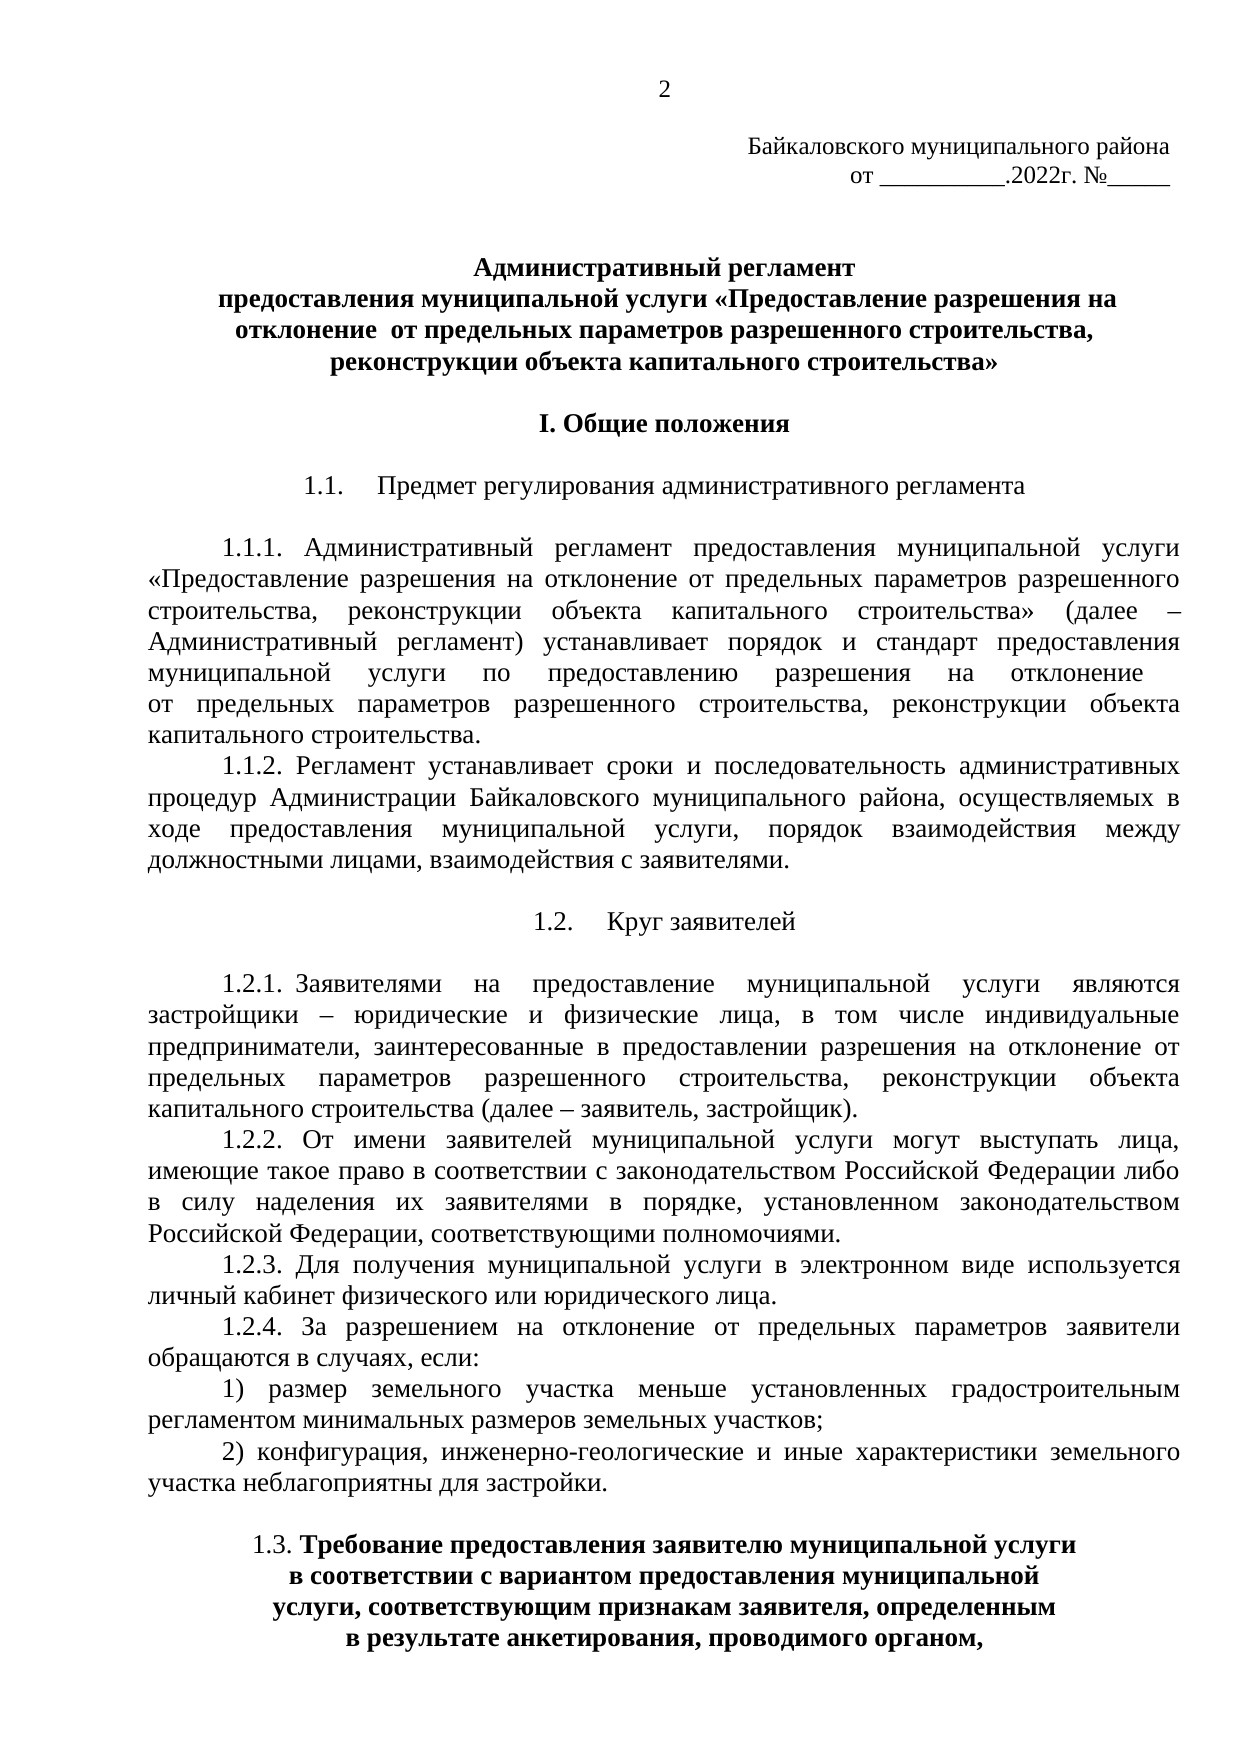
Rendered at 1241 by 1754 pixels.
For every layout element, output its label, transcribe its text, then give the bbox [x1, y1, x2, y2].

text 1.2.4. За разрешением на отклонение от предельных параметров заявители обращаются в случаях, если: [148, 1310, 1181, 1372]
text Байкаловского муниципального района [148, 131, 1170, 160]
text от __________.2022г. №_____ [148, 160, 1170, 189]
list Предмет регулирования административного регламента [148, 469, 1181, 500]
text услуги, соответствующим признакам заявителя, определенным [148, 1590, 1181, 1622]
text 1.1.2. Регламент устанавливает сроки и последовательность административных процедур Администрации Байкаловского муниципального района, осуществляемых в ходе предоставления муниципальной услуги, порядок взаимодействия между должностными лицами, взаимодействия с заявителями. [148, 749, 1181, 874]
text предоставления муниципальной услуги «Предоставление разрешения на отклонение от предельных параметров разрешенного строительства, реконструкции объекта капитального строительства» [148, 282, 1181, 376]
text 1.2.2. От имени заявителей муниципальной услуги могут выступать лица, имеющие такое право в соответствии с законодательством Российской Федерации либо в силу наделения их заявителями в порядке, установленном законодательством Российской Федерации, соответствующими полномочиями. [148, 1123, 1181, 1248]
text в соответствии с вариантом предоставления муниципальной [148, 1559, 1181, 1590]
text Административный регламент [148, 251, 1181, 282]
text 1.1.1. Административный регламент предоставления муниципальной услуги «Предоставление разрешения на отклонение от предельных параметров разрешенного строительства, реконструкции объекта капитального строительства» (далее – Административный регламент) устанавливает порядок и стандарт предоставления муниципальной услуги по предоставлению разрешения на отклонение от предельных параметров разрешенного строительства, реконструкции объекта капитального строительства. [148, 531, 1181, 749]
text 2) конфигурация, инженерно-геологические и иные характеристики земельного участка неблагоприятны для застройки. [148, 1435, 1181, 1497]
list Круг заявителей [148, 905, 1181, 936]
text 1.2.3. Для получения муниципальной услуги в электронном виде используется личный кабинет физического или юридического лица. [148, 1248, 1181, 1310]
text 1) размер земельного участка меньше установленных градостроительным регламентом минимальных размеров земельных участков; [148, 1372, 1181, 1435]
subtitle 1.3. Требование предоставления заявителю муниципальной услуги [148, 1528, 1181, 1559]
list Заявителями на предоставление муниципальной услуги являются застройщики – юридические и физические лица, в том числе индивидуальные предприниматели, заинтересованные в предоставлении разрешения на отклонение от предельных параметров разрешенного строительства, реконструкции объекта капитального строительства (далее – заявитель, застройщик). [148, 967, 1181, 1123]
text I. Общие положения [148, 407, 1181, 438]
text в результате анкетирования, проводимого органом, [148, 1622, 1181, 1653]
